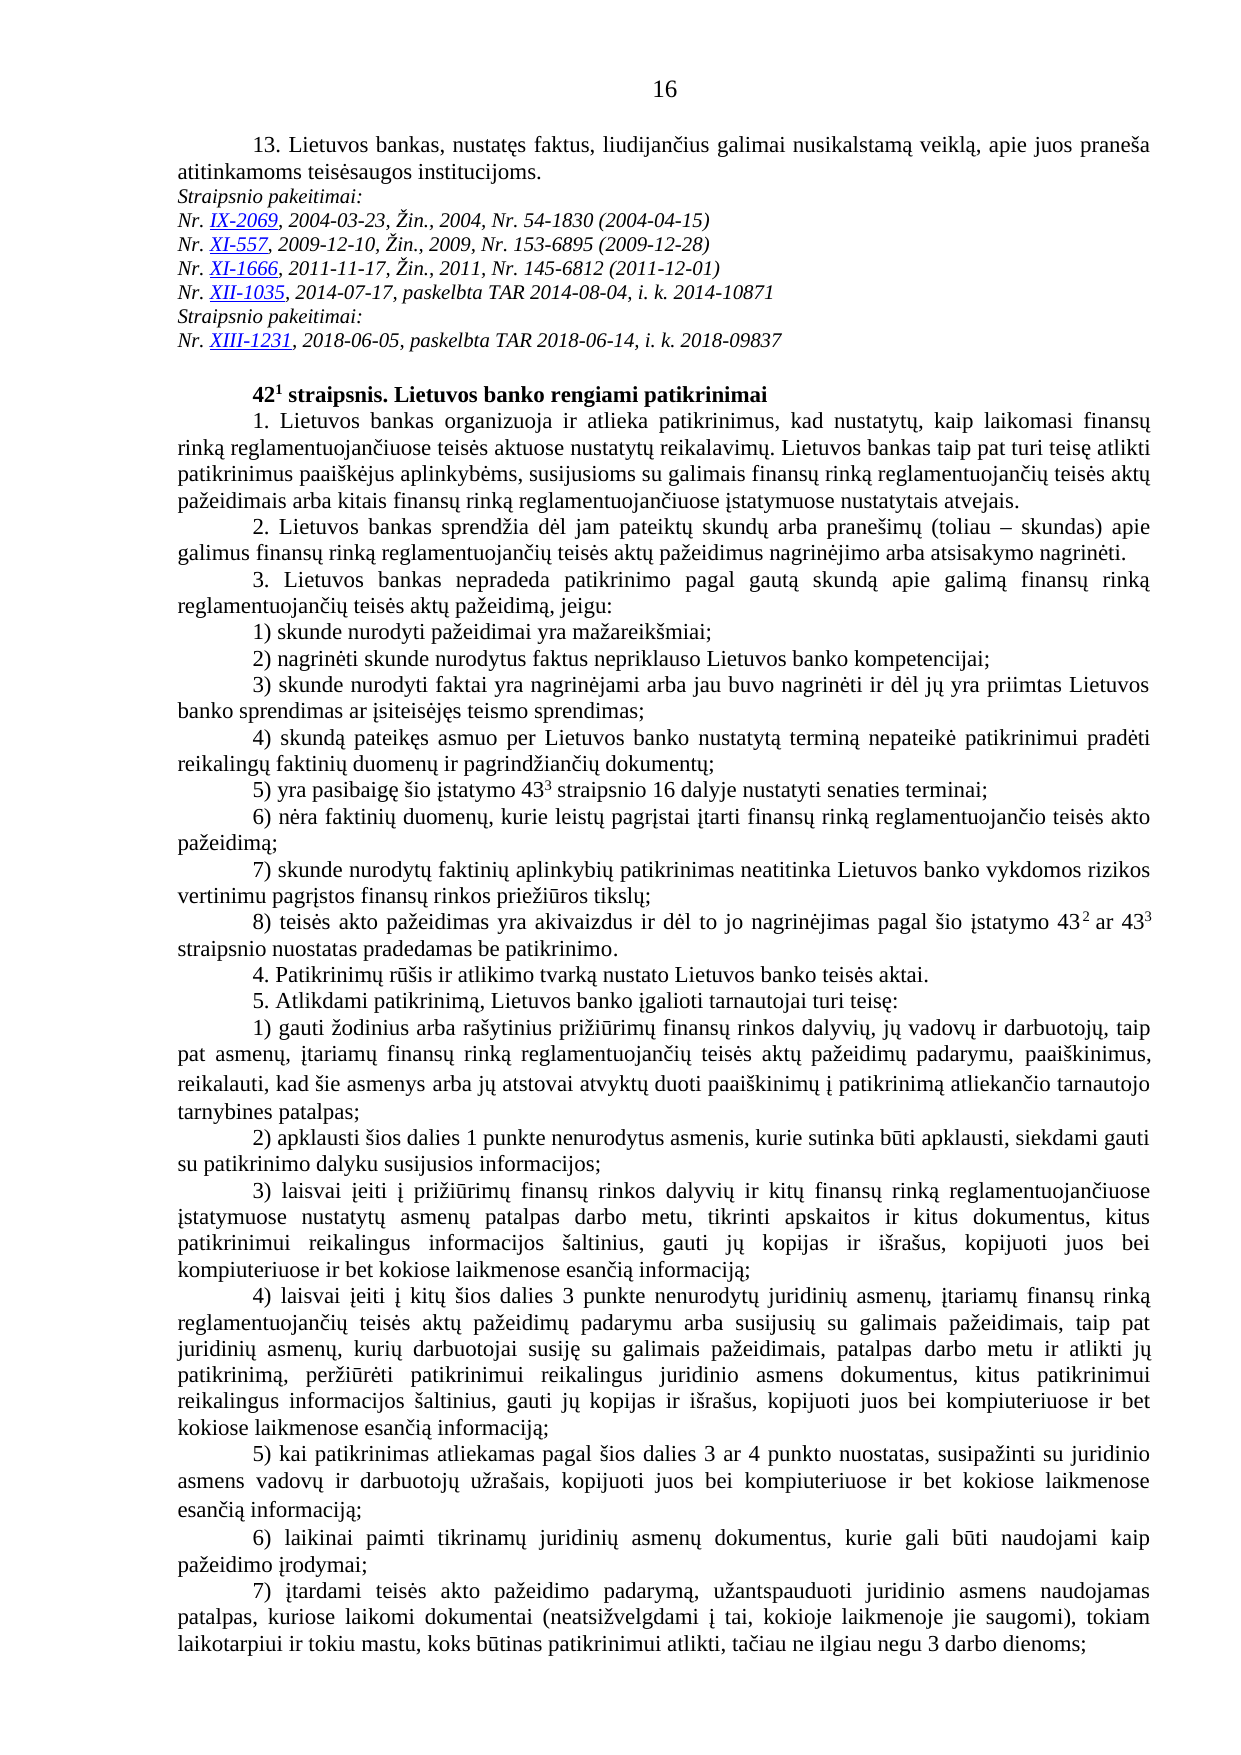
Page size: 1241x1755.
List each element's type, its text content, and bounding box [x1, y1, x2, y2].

text 3. Lietuvos bankas nepradeda patikrinimo pagal gautą skundą apie galimą finansų rinką reglamentuojančių teisės aktų pažeidimą, jeigu: [177, 566, 1152, 618]
text Nr. IX-2069, 2004-03-23, Žin., 2004, Nr. 54-1830 (2004-04-15) [177, 208, 1152, 232]
text Nr. XII-1035, 2014-07-17, paskelbta TAR 2014-08-04, i. k. 2014-10871 [177, 280, 1152, 304]
text 2. Lietuvos bankas sprendžia dėl jam pateiktų skundų arba pranešimų (toliau – skundas) apie galimus finansų rinką reglamentuojančių teisės aktų pažeidimus nagrinėjimo arba atsisakymo nagrinėti. [177, 513, 1152, 566]
text 1) gauti žodinius arba rašytinius prižiūrimų finansų rinkos dalyvių, jų vadovų ir darbuotojų, taip pat asmenų, įtariamų finansų rinką reglamentuojančių teisės aktų pažeidimų padarymu, paaiškinimus, reikalauti, kad šie asmenys arba jų atstovai atvyktų duoti paaiškinimų į patikrinimą atliekančio tarnautojo tarnybines patalpas; [177, 1014, 1152, 1124]
text 13. Lietuvos bankas, nustatęs faktus, liudijančius galimai nusikalstamą veiklą, apie juos praneša atitinkamoms teisėsaugos institucijoms. [177, 131, 1152, 184]
text 3) laisvai įeiti į prižiūrimų finansų rinkos dalyvių ir kitų finansų rinką reglamentuojančiuose įstatymuose nustatytų asmenų patalpas darbo metu, tikrinti apskaitos ir kitus dokumentus, kitus patikrinimui reikalingus informacijos šaltinius, gauti jų kopijas ir išrašus, kopijuoti juos bei kompiuteriuose ir bet kokiose laikmenose esančią informaciją; [177, 1177, 1152, 1282]
text 6) nėra faktinių duomenų, kurie leistų pagrįstai įtarti finansų rinką reglamentuojančio teisės akto pažeidimą; [177, 803, 1152, 856]
text Nr. XIII-1231, 2018-06-05, paskelbta TAR 2018-06-14, i. k. 2018-09837 [177, 328, 1152, 352]
text 3) skunde nurodyti faktai yra nagrinėjami arba jau buvo nagrinėti ir dėl jų yra priimtas Lietuvos banko sprendimas ar įsiteisėjęs teismo sprendimas; [177, 671, 1152, 724]
text 421 straipsnis. Lietuvos banko rengiami patikrinimai [177, 381, 1152, 408]
text 5) yra pasibaigę šio įstatymo 433 straipsnio 16 dalyje nustatyti senaties terminai; [177, 777, 1152, 803]
text 7) įtardami teisės akto pažeidimo padarymą, užantspauduoti juridinio asmens naudojamas patalpas, kuriose laikomi dokumentai (neatsižvelgdami į tai, kokioje laikmenoje jie saugomi), tokiam laikotarpiui ir tokiu mastu, koks būtinas patikrinimui atlikti, tačiau ne ilgiau negu 3 darbo dienoms; [177, 1577, 1152, 1656]
text 4. Patikrinimų rūšis ir atlikimo tvarką nustato Lietuvos banko teisės aktai. [177, 961, 1152, 987]
text 2) nagrinėti skunde nurodytus faktus nepriklauso Lietuvos banko kompetencijai; [177, 645, 1152, 671]
text Nr. XI-1666, 2011-11-17, Žin., 2011, Nr. 145-6812 (2011-12-01) [177, 256, 1152, 280]
text 2) apklausti šios dalies 1 punkte nenurodytus asmenis, kurie sutinka būti apklausti, siekdami gauti su patikrinimo dalyku susijusios informacijos; [177, 1124, 1152, 1177]
text 5. Atlikdami patikrinimą, Lietuvos banko įgalioti tarnautojai turi teisę: [177, 987, 1152, 1014]
text 4) laisvai įeiti į kitų šios dalies 3 punkte nenurodytų juridinių asmenų, įtariamų finansų rinką reglamentuojančių teisės aktų pažeidimų padarymu arba susijusių su galimais pažeidimais, taip pat juridinių asmenų, kurių darbuotojai susiję su galimais pažeidimais, patalpas darbo metu ir atlikti jų patikrinimą, peržiūrėti patikrinimui reikalingus juridinio asmens dokumentus, kitus patikrinimui reikalingus informacijos šaltinius, gauti jų kopijas ir išrašus, kopijuoti juos bei kompiuteriuose ir bet kokiose laikmenose esančią informaciją; [177, 1282, 1152, 1440]
text 7) skunde nurodytų faktinių aplinkybių patikrinimas neatitinka Lietuvos banko vykdomos rizikos vertinimu pagrįstos finansų rinkos priežiūros tikslų; [177, 856, 1152, 908]
text 5) kai patikrinimas atliekamas pagal šios dalies 3 ar 4 punkto nuostatas, susipažinti su juridinio asmens vadovų ir darbuotojų užrašais, kopijuoti juos bei kompiuteriuose ir bet kokiose laikmenose esančią informaciją; [177, 1440, 1152, 1524]
text 1. Lietuvos bankas organizuoja ir atlieka patikrinimus, kad nustatytų, kaip laikomasi finansų rinką reglamentuojančiuose teisės aktuose nustatytų reikalavimų. Lietuvos bankas taip pat turi teisę atlikti patikrinimus paaiškėjus aplinkybėms, susijusioms su galimais finansų rinką reglamentuojančių teisės aktų pažeidimais arba kitais finansų rinką reglamentuojančiuose įstatymuose nustatytais atvejais. [177, 408, 1152, 513]
text Nr. XI-557, 2009-12-10, Žin., 2009, Nr. 153-6895 (2009-12-28) [177, 232, 1152, 256]
text 6) laikinai paimti tikrinamų juridinių asmenų dokumentus, kurie gali būti naudojami kaip pažeidimo įrodymai; [177, 1524, 1152, 1577]
text 1) skunde nurodyti pažeidimai yra mažareikšmiai; [177, 618, 1152, 645]
text Straipsnio pakeitimai: [177, 304, 1152, 328]
text 4) skundą pateikęs asmuo per Lietuvos banko nustatytą terminą nepateikė patikrinimui pradėti reikalingų faktinių duomenų ir pagrindžiančių dokumentų; [177, 724, 1152, 777]
text Straipsnio pakeitimai: [177, 184, 1152, 208]
text 8) teisės akto pažeidimas yra akivaizdus ir dėl to jo nagrinėjimas pagal šio įstatymo 432 ar 433 straipsnio nuostatas pradedamas be patikrinimo. [177, 908, 1152, 961]
